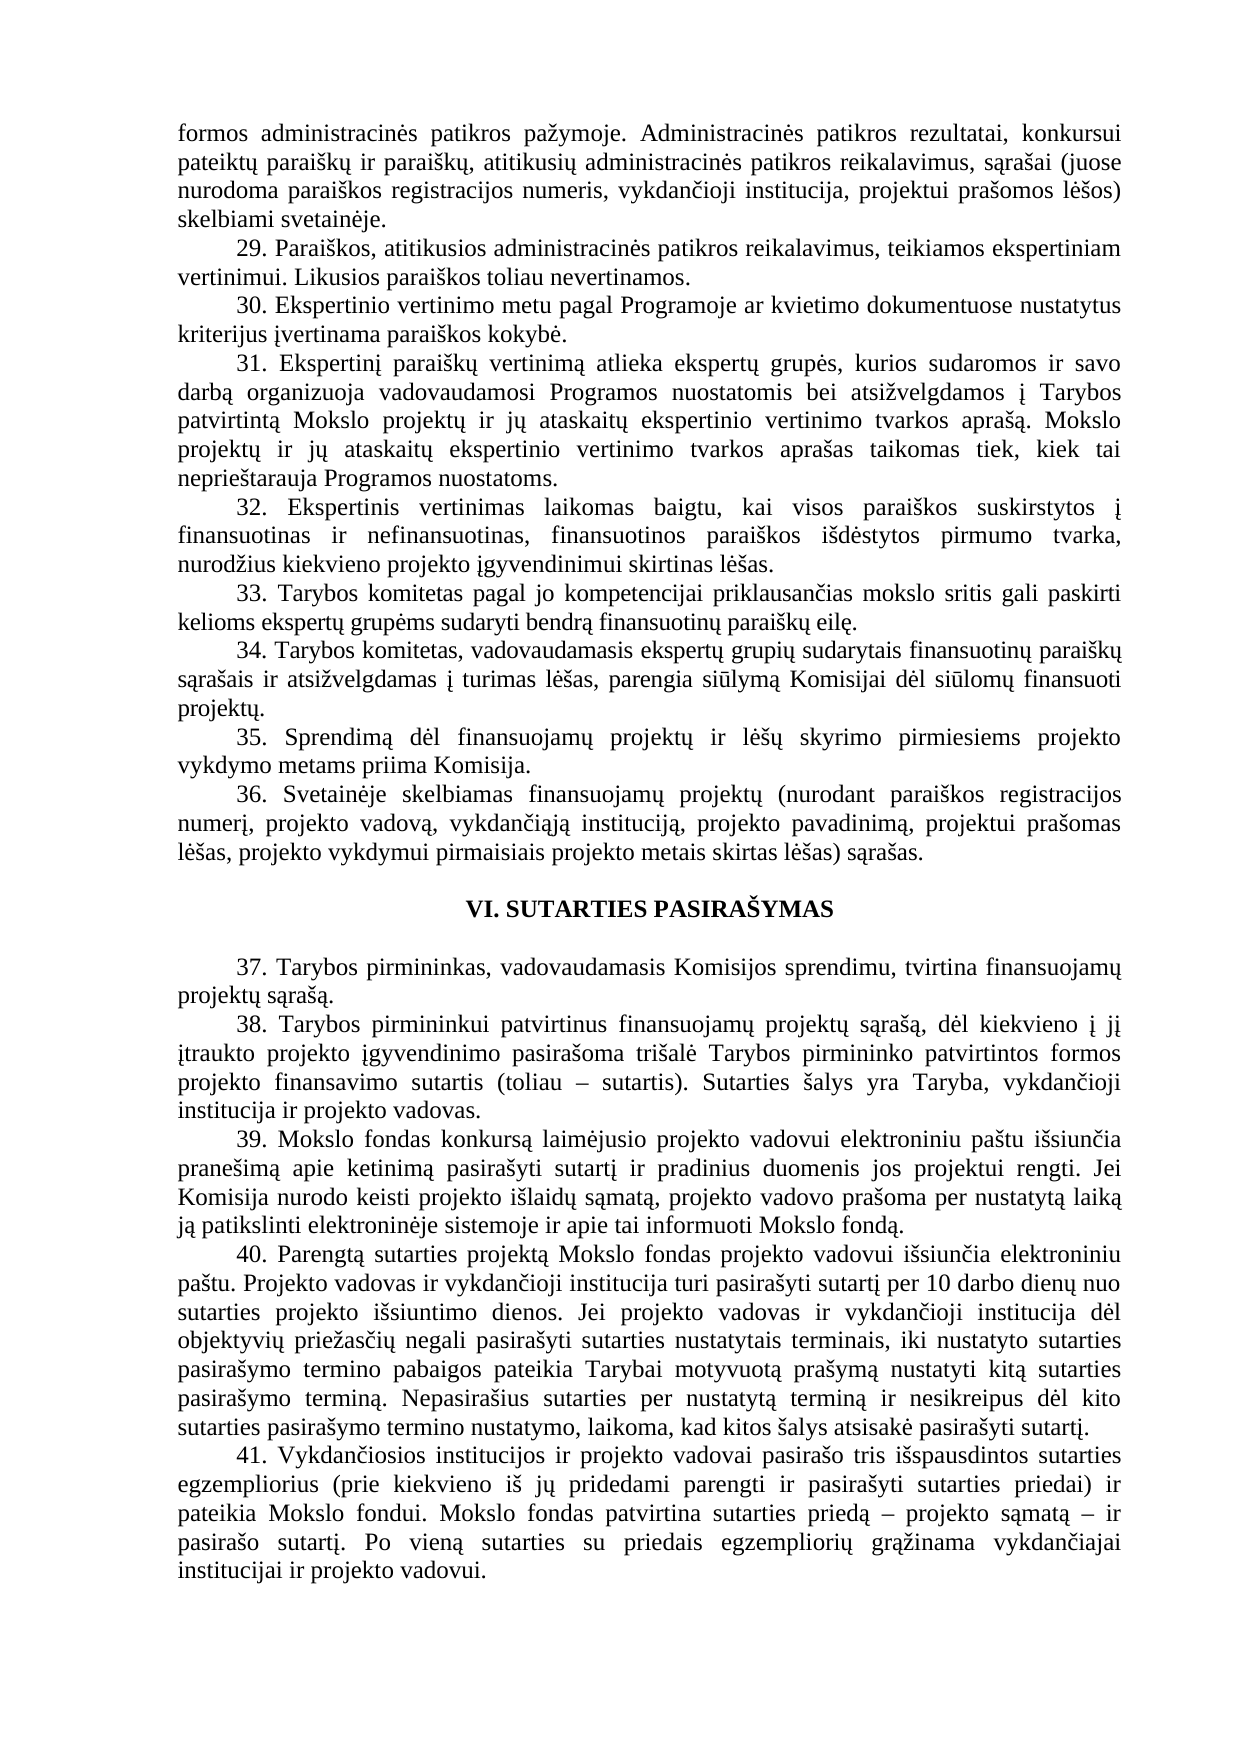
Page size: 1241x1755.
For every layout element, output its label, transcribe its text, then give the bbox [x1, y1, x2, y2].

text 40. Parengtą sutarties projektą Mokslo fondas projekto vadovui išsiunčia elektroniniu paštu. Projekto vadovas ir vykdančioji institucija turi pasirašyti sutartį per 10 darbo dienų nuo sutarties projekto išsiuntimo dienos. Jei projekto vadovas ir vykdančioji institucija dėl objektyvių priežasčių negali pasirašyti sutarties nustatytais terminais, iki nustatyto sutarties pasirašymo termino pabaigos pateikia Tarybai motyvuotą prašymą nustatyti kitą sutarties pasirašymo terminą. Nepasirašius sutarties per nustatytą terminą ir nesikreipus dėl kito sutarties pasirašymo termino nustatymo, laikoma, kad kitos šalys atsisakė pasirašyti sutartį. [177, 1239, 1122, 1441]
text 29. Paraiškos, atitikusios administracinės patikros reikalavimus, teikiamos ekspertiniam vertinimui. Likusios paraiškos toliau nevertinamos. [177, 233, 1122, 291]
text 35. Sprendimą dėl finansuojamų projektų ir lėšų skyrimo pirmiesiems projekto vykdymo metams priima Komisija. [177, 722, 1122, 779]
text VI. sutarties pasirašymas [177, 894, 1122, 923]
text 37. Tarybos pirmininkas, vadovaudamasis Komisijos sprendimu, tvirtina finansuojamų projektų sąrašą. [177, 952, 1122, 1009]
text 38. Tarybos pirmininkui patvirtinus finansuojamų projektų sąrašą, dėl kiekvieno į jį įtraukto projekto įgyvendinimo pasirašoma trišalė Tarybos pirmininko patvirtintos formos projekto finansavimo sutartis (toliau – sutartis). Sutarties šalys yra Taryba, vykdančioji institucija ir projekto vadovas. [177, 1009, 1122, 1124]
text 33. Tarybos komitetas pagal jo kompetencijai priklausančias mokslo sritis gali paskirti kelioms ekspertų grupėms sudaryti bendrą finansuotinų paraiškų eilę. [177, 578, 1122, 636]
text 31. Ekspertinį paraiškų vertinimą atlieka ekspertų grupės, kurios sudaromos ir savo darbą organizuoja vadovaudamosi Programos nuostatomis bei atsižvelgdamos į Tarybos patvirtintą Mokslo projektų ir jų ataskaitų ekspertinio vertinimo tvarkos aprašą. Mokslo projektų ir jų ataskaitų ekspertinio vertinimo tvarkos aprašas taikomas tiek, kiek tai neprieštarauja Programos nuostatoms. [177, 348, 1122, 492]
text formos administracinės patikros pažymoje. Administracinės patikros rezultatai, konkursui pateiktų paraiškų ir paraiškų, atitikusių administracinės patikros reikalavimus, sąrašai (juose nurodoma paraiškos registracijos numeris, vykdančioji institucija, projektui prašomos lėšos) skelbiami svetainėje. [177, 118, 1122, 233]
text 34. Tarybos komitetas, vadovaudamasis ekspertų grupių sudarytais finansuotinų paraiškų sąrašais ir atsižvelgdamas į turimas lėšas, parengia siūlymą Komisijai dėl siūlomų finansuoti projektų. [177, 636, 1122, 722]
text 32. Ekspertinis vertinimas laikomas baigtu, kai visos paraiškos suskirstytos į finansuotinas ir nefinansuotinas, finansuotinos paraiškos išdėstytos pirmumo tvarka, nurodžius kiekvieno projekto įgyvendinimui skirtinas lėšas. [177, 492, 1122, 578]
text 30. Ekspertinio vertinimo metu pagal Programoje ar kvietimo dokumentuose nustatytus kriterijus įvertinama paraiškos kokybė. [177, 291, 1122, 348]
text 41. Vykdančiosios institucijos ir projekto vadovai pasirašo tris išspausdintos sutarties egzempliorius (prie kiekvieno iš jų pridedami parengti ir pasirašyti sutarties priedai) ir pateikia Mokslo fondui. Mokslo fondas patvirtina sutarties priedą – projekto sąmatą – ir pasirašo sutartį. Po vieną sutarties su priedais egzempliorių grąžinama vykdančiajai institucijai ir projekto vadovui. [177, 1441, 1122, 1584]
text 39. Mokslo fondas konkursą laimėjusio projekto vadovui elektroniniu paštu išsiunčia pranešimą apie ketinimą pasirašyti sutartį ir pradinius duomenis jos projektui rengti. Jei Komisija nurodo keisti projekto išlaidų sąmatą, projekto vadovo prašoma per nustatytą laiką ją patikslinti elektroninėje sistemoje ir apie tai informuoti Mokslo fondą. [177, 1124, 1122, 1239]
text 36. Svetainėje skelbiamas finansuojamų projektų (nurodant paraiškos registracijos numerį, projekto vadovą, vykdančiąją instituciją, projekto pavadinimą, projektui prašomas lėšas, projekto vykdymui pirmaisiais projekto metais skirtas lėšas) sąrašas. [177, 779, 1122, 866]
